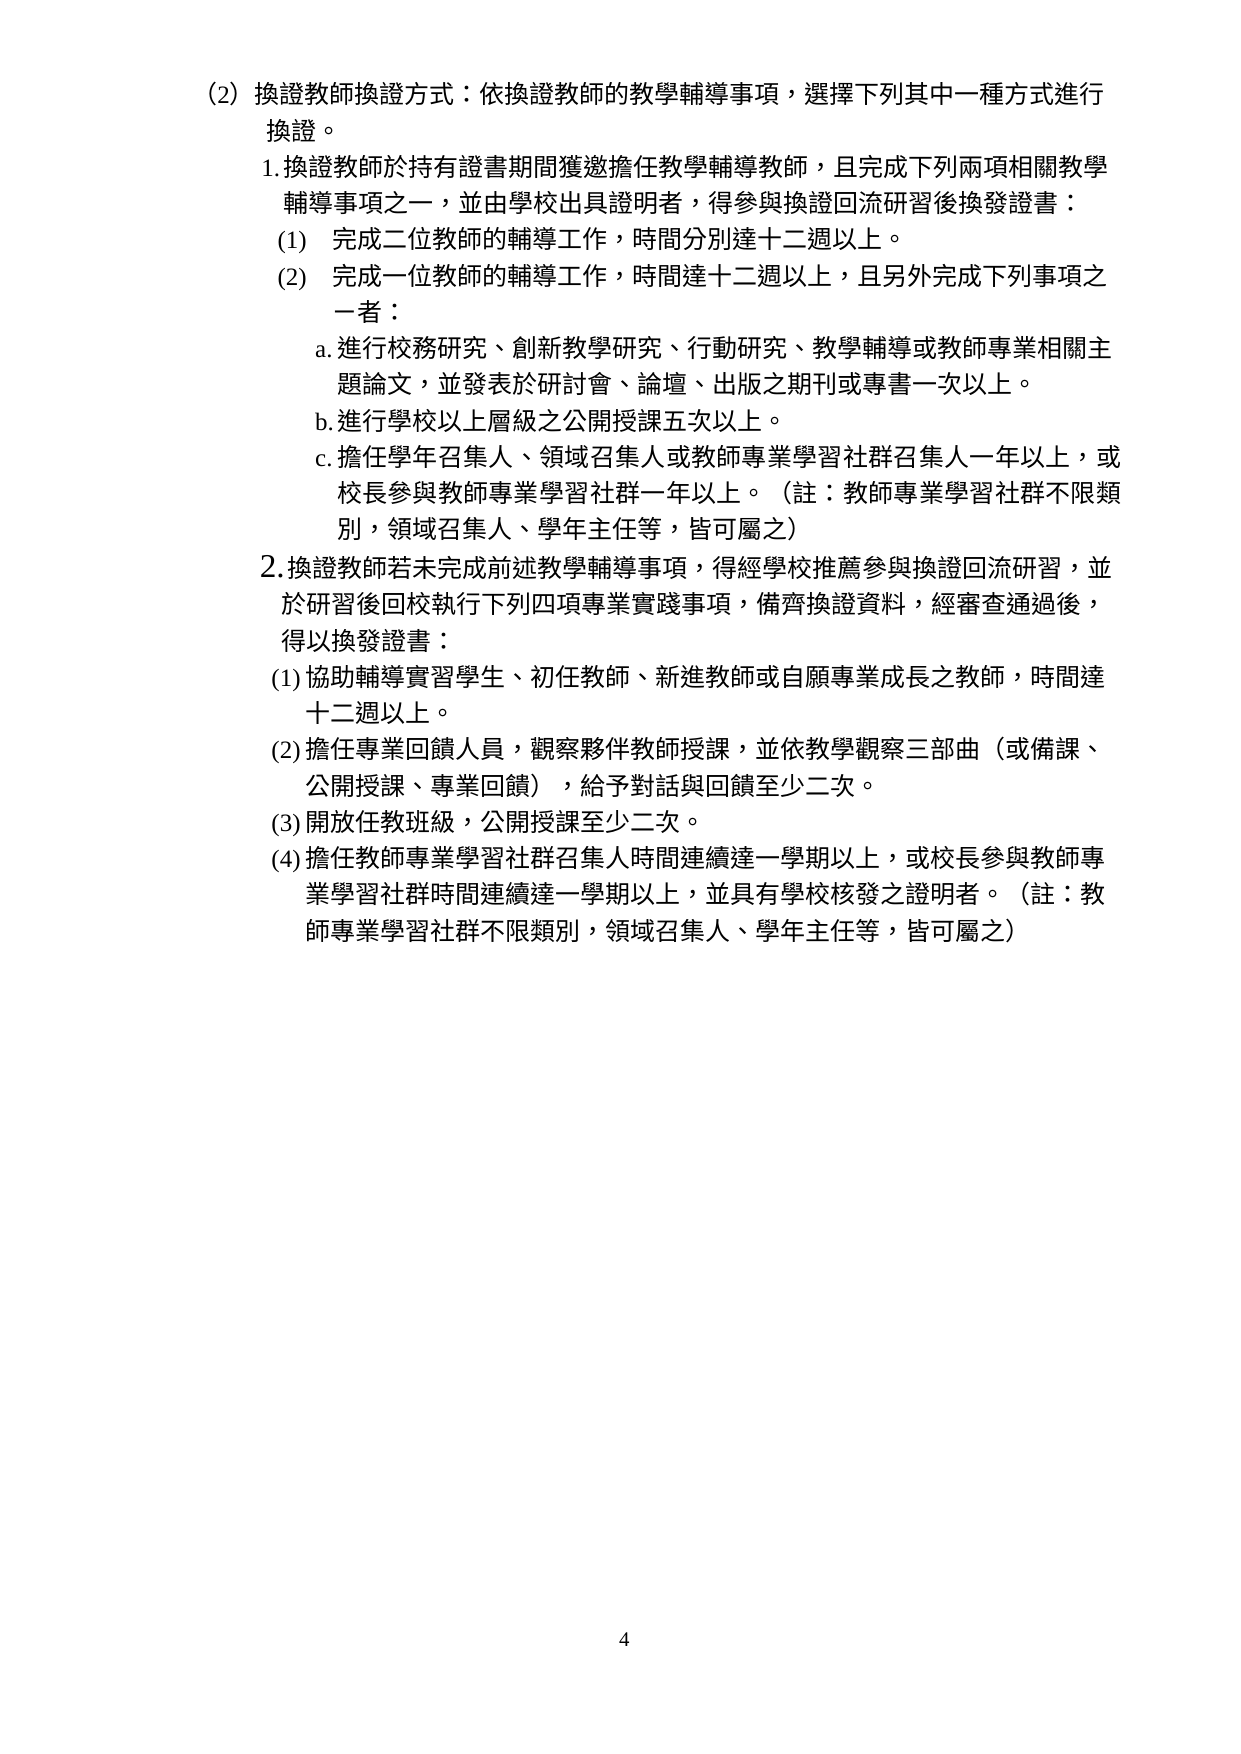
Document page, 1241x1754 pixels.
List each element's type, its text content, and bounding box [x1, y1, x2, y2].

list 開放任教班級，公開授課至少二次。 [271, 802, 1122, 838]
list 擔任專業回饋人員，觀察夥伴教師授課，並依教學觀察三部曲（或備課、公開授課、專業回饋），給予對話與回饋至少二次。 [271, 730, 1122, 802]
list 換證教師若未完成前述教學輔導事項，得經學校推薦參與換證回流研習，並於研習後回校執行下列四項專業實踐事項，備齊換證資料，經審查通過後，得以換發證書： [259, 546, 1122, 657]
list 進行學校以上層級之公開授課五次以上。 [315, 401, 1122, 437]
list 完成一位教師的輔導工作，時間達十二週以上，且另外完成下列事項之ㄧ者： [277, 256, 1122, 329]
list 完成二位教師的輔導工作，時間分別達十二週以上。 [277, 220, 1122, 256]
list 換證教師於持有證書期間獲邀擔任教學輔導教師，且完成下列兩項相關教學輔導事項之一，並由學校出具證明者，得參與換證回流研習後換發證書： [261, 147, 1122, 220]
list 協助輔導實習學生、初任教師、新進教師或自願專業成長之教師，時間達十二週以上。 [271, 657, 1122, 730]
list 擔任教師專業學習社群召集人時間連續達一學期以上，或校長參與教師專業學習社群時間連續達一學期以上，並具有學校核發之證明者。（註：教師專業學習社群不限類別，領域召集人、學年主任等，皆可屬之） [271, 838, 1122, 947]
list 擔任學年召集人、領域召集人或教師專業學習社群召集人一年以上，或校長參與教師專業學習社群一年以上。（註：教師專業學習社群不限類別，領域召集人、學年主任等，皆可屬之） [315, 437, 1122, 546]
list 換證教師換證方式：依換證教師的教學輔導事項，選擇下列其中一種方式進行換證。 [192, 75, 1122, 147]
list 進行校務研究、創新教學研究、行動研究、教學輔導或教師專業相關主題論文，並發表於研討會、論壇、出版之期刊或專書一次以上。 [315, 329, 1122, 401]
